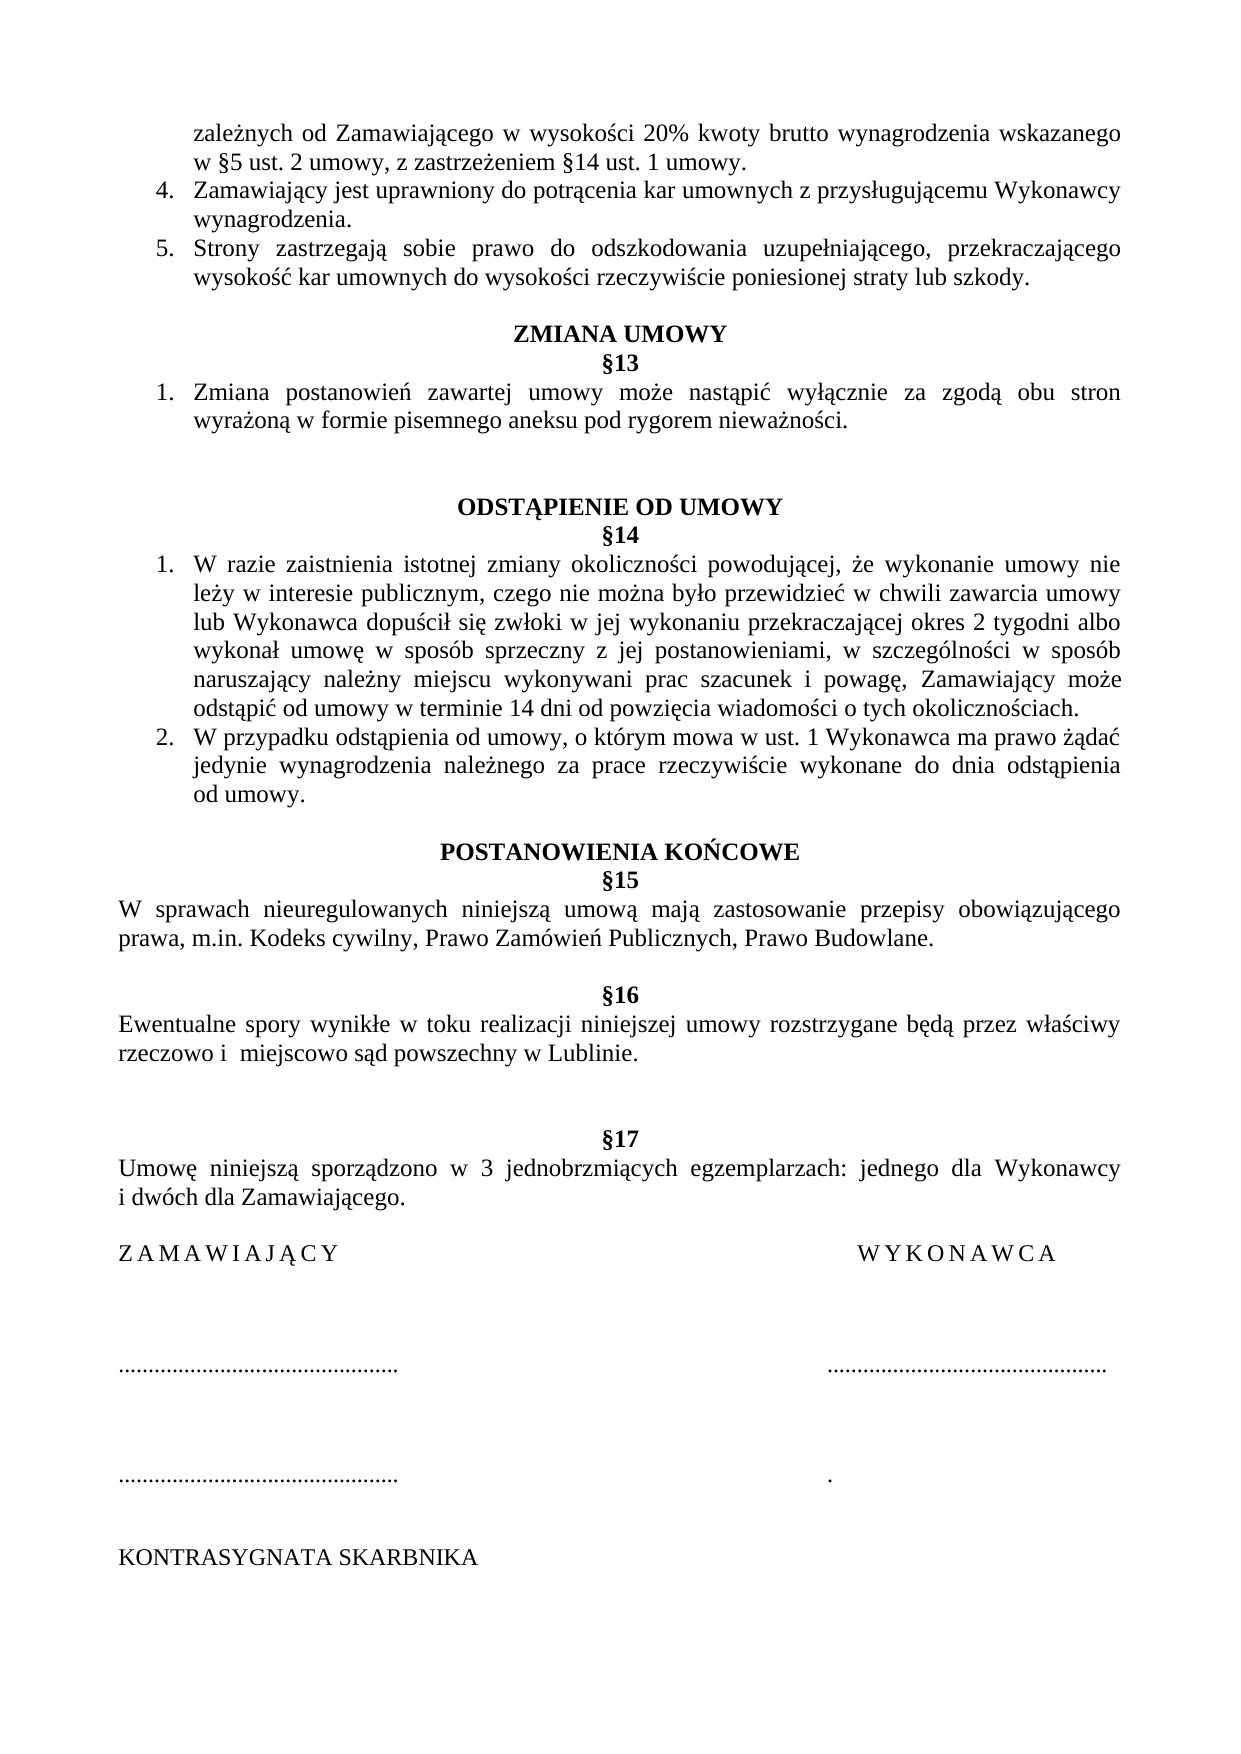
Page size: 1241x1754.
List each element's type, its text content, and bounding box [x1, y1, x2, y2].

list Strony zastrzegają sobie prawo do odszkodowania uzupełniającego, przekraczającego wysokość kar umownych do wysokości rzeczywiście poniesionej straty lub szkody. [156, 233, 1122, 291]
text ZAMAWIAJĄCY WYKONAWCA [118, 1239, 1122, 1267]
text §16 [118, 981, 1122, 1009]
list W razie zaistnienia istotnej zmiany okoliczności powodującej, że wykonanie umowy nie leży w interesie publicznym, czego nie można było przewidzieć w chwili zawarcia umowy lub Wykonawca dopuścił się zwłoki w jej wykonaniu przekraczającej okres 2 tygodni albo wykonał umowę w sposób sprzeczny z jej postanowieniami, w szczególności w sposób naruszający należny miejscu wykonywani prac szacunek i powagę, Zamawiający może odstąpić od umowy w terminie 14 dni od powzięcia wiadomości o tych okolicznościach. [156, 549, 1122, 722]
list W przypadku odstąpienia od umowy, o którym mowa w ust. 1 Wykonawca ma prawo żądać jedynie wynagrodzenia należnego za prace rzeczywiście wykonane do dnia odstąpienia od umowy. [156, 722, 1122, 808]
list Zamawiający jest uprawniony do potrącenia kar umownych z przysługującemu Wykonawcy wynagrodzenia. [156, 176, 1122, 233]
list zależnych od Zamawiającego w wysokości 20% kwoty brutto wynagrodzenia wskazanego w §5 ust. 2 umowy, z zastrzeżeniem §14 ust. 1 umowy. [156, 118, 1122, 176]
text §14 [118, 521, 1122, 549]
text ............................................... ............................................... [118, 1350, 1122, 1377]
text POSTANOWIENIA KOŃCOWE [118, 837, 1122, 866]
text §17 [118, 1124, 1122, 1153]
text ............................................... . [118, 1460, 1122, 1488]
text W sprawach nieuregulowanych niniejszą umową mają zastosowanie przepisy obowiązującego prawa, m.in. Kodeks cywilny, Prawo Zamówień Publicznych, Prawo Budowlane. [118, 894, 1122, 952]
text Ewentualne spory wynikłe w toku realizacji niniejszej umowy rozstrzygane będą przez właściwy rzeczowo i miejscowo sąd powszechny w Lublinie. [118, 1009, 1122, 1067]
text KONTRASYGNATA SKARBNIKA [118, 1543, 1122, 1571]
text ZMIANA UMOWY [118, 319, 1122, 348]
text Umowę niniejszą sporządzono w 3 jednobrzmiących egzemplarzach: jednego dla Wykonawcy i dwóch dla Zamawiającego. [118, 1153, 1122, 1211]
text §15 [118, 866, 1122, 894]
text ODSTĄPIENIE OD UMOWY [118, 492, 1122, 521]
text §13 [118, 348, 1122, 377]
list Zmiana postanowień zawartej umowy może nastąpić wyłącznie za zgodą obu stron wyrażoną w formie pisemnego aneksu pod rygorem nieważności. [156, 377, 1122, 434]
